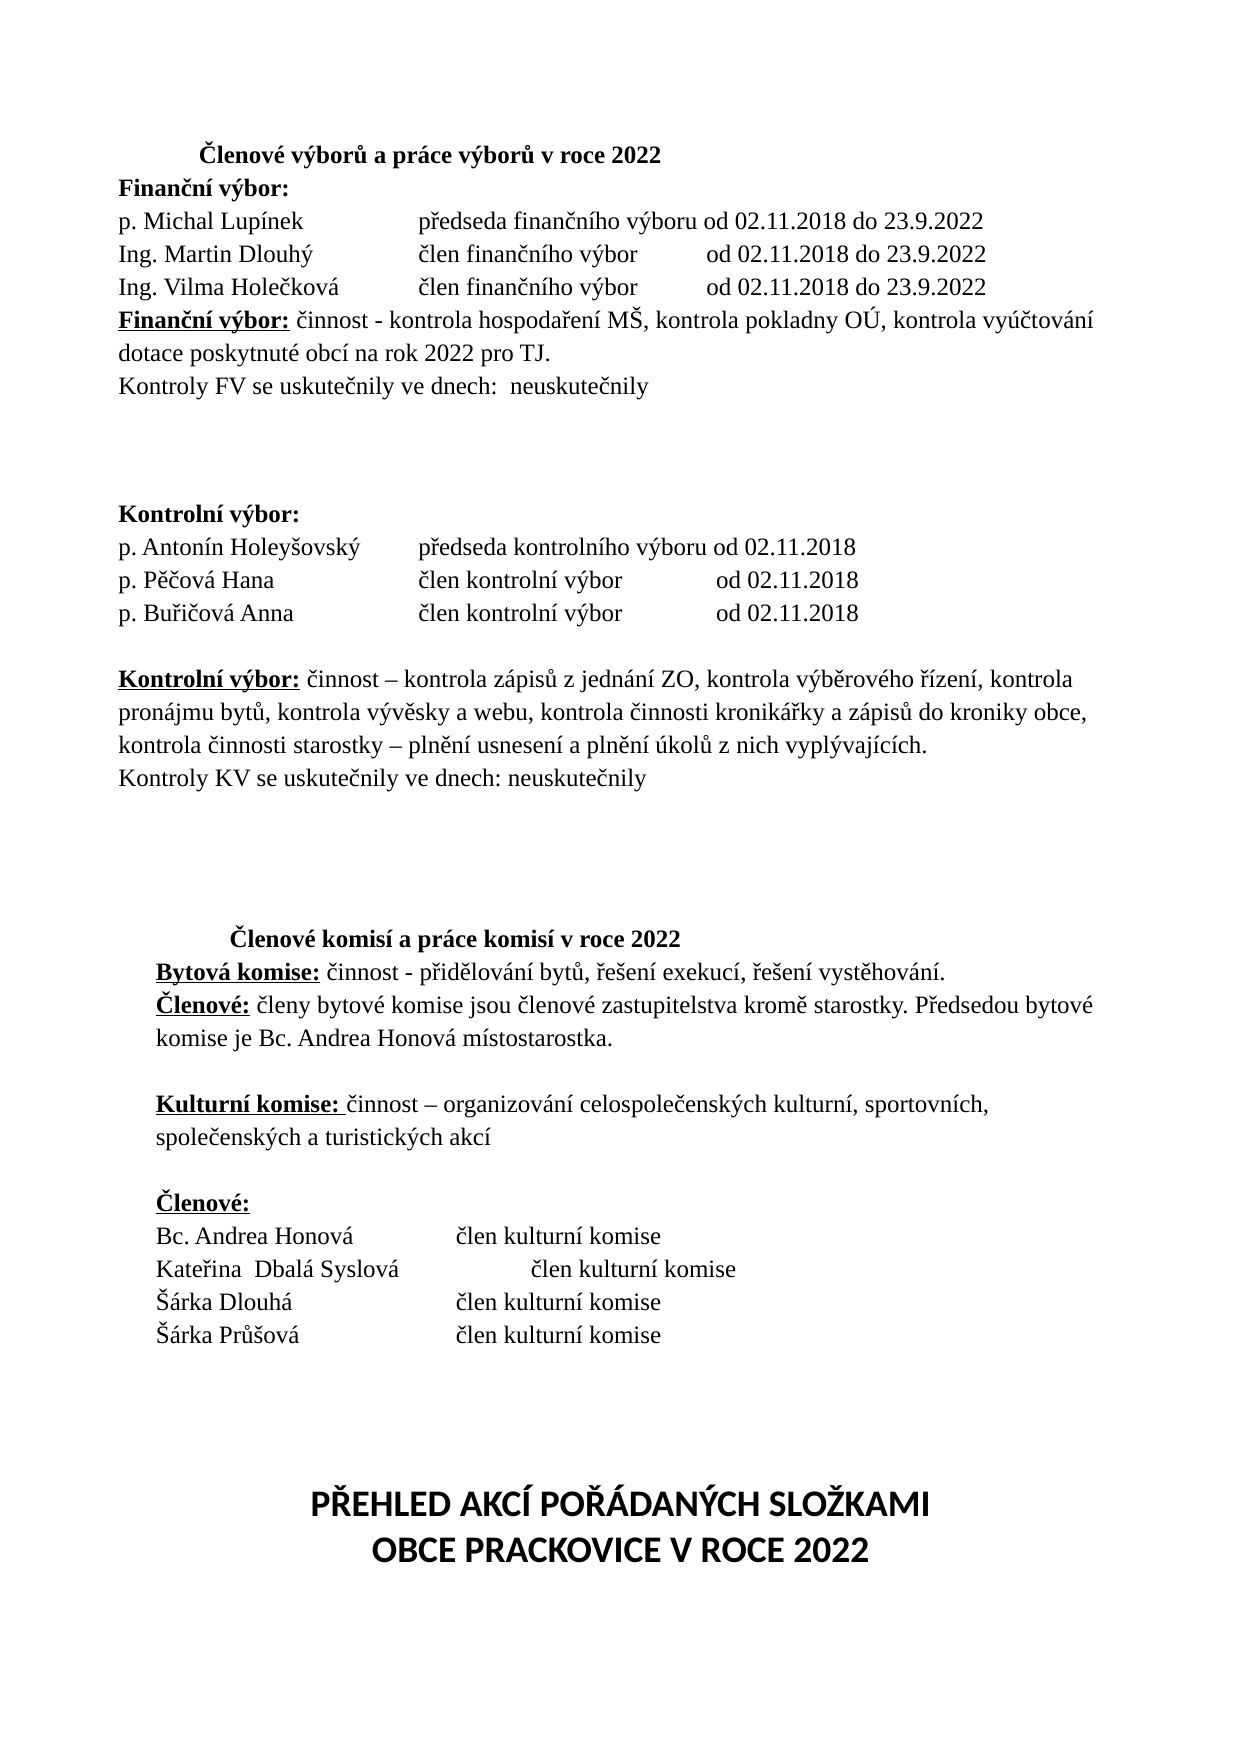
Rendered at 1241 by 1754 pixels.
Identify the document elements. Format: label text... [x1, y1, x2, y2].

text Bytová komise: činnost - přidělování bytů, řešení exekucí, řešení vystěhování. [156, 957, 1122, 986]
text Členové komisí a práce komisí v roce 2022 [229, 924, 1122, 952]
text Kontroly KV se uskutečnily ve dnech: neuskutečnily [118, 763, 1122, 792]
text p. Buřičová Anna člen kontrolní výbor od 02.11.2018 [118, 598, 1122, 627]
text Šárka Průšová člen kulturní komise [156, 1320, 1122, 1349]
text Členové: [156, 1188, 1122, 1217]
text Ing. Martin Dlouhý člen finančního výbor od 02.11.2018 do 23.9.2022 [118, 239, 1122, 268]
text p. Michal Lupínek předseda finančního výboru od 02.11.2018 do 23.9.2022 [118, 206, 1122, 234]
text Kateřina Dbalá Syslová člen kulturní komise [156, 1254, 1122, 1283]
text Kontroly FV se uskutečnily ve dnech: neuskutečnily [118, 371, 1122, 400]
text Kontrolní výbor: činnost – kontrola zápisů z jednání ZO, kontrola výběrového řízení, kontrola pronájmu bytů, kontrola vývěsky a webu, kontrola činnosti kronikářky a zápisů do kroniky obce, kontrola činnosti starostky – plnění usnesení a plnění úkolů z nich vyplývajících. [118, 664, 1122, 759]
text Finanční výbor: [118, 173, 1122, 202]
text Členové výborů a práce výborů v roce 2022 [199, 140, 1122, 168]
text Kontrolní výbor: [118, 499, 1122, 527]
text p. Antonín Holeyšovský předseda kontrolního výboru od 02.11.2018 [118, 532, 1122, 561]
text Kulturní komise: činnost – organizování celospolečenských kulturní, sportovních, společenských a turistických akcí [156, 1089, 1122, 1151]
text p. Pěčová Hana člen kontrolní výbor od 02.11.2018 [118, 565, 1122, 593]
table_header PŘEHLED AKCÍ POŘÁDANÝCH SLOŽKAMI OBCE PRACKOVICE V ROCE 2022 [113, 1480, 1129, 1602]
text Finanční výbor: činnost - kontrola hospodaření MŠ, kontrola pokladny OÚ, kontrola vyúčtování dotace poskytnuté obcí na rok 2022 pro TJ. [118, 305, 1122, 367]
text Členové: členy bytové komise jsou členové zastupitelstva kromě starostky. Předsedou bytové komise je Bc. Andrea Honová místostarostka. [156, 990, 1122, 1052]
text Šárka Dlouhá člen kulturní komise [156, 1287, 1122, 1316]
text Ing. Vilma Holečková člen finančního výbor od 02.11.2018 do 23.9.2022 [118, 272, 1122, 301]
text Bc. Andrea Honová člen kulturní komise [156, 1221, 1122, 1250]
